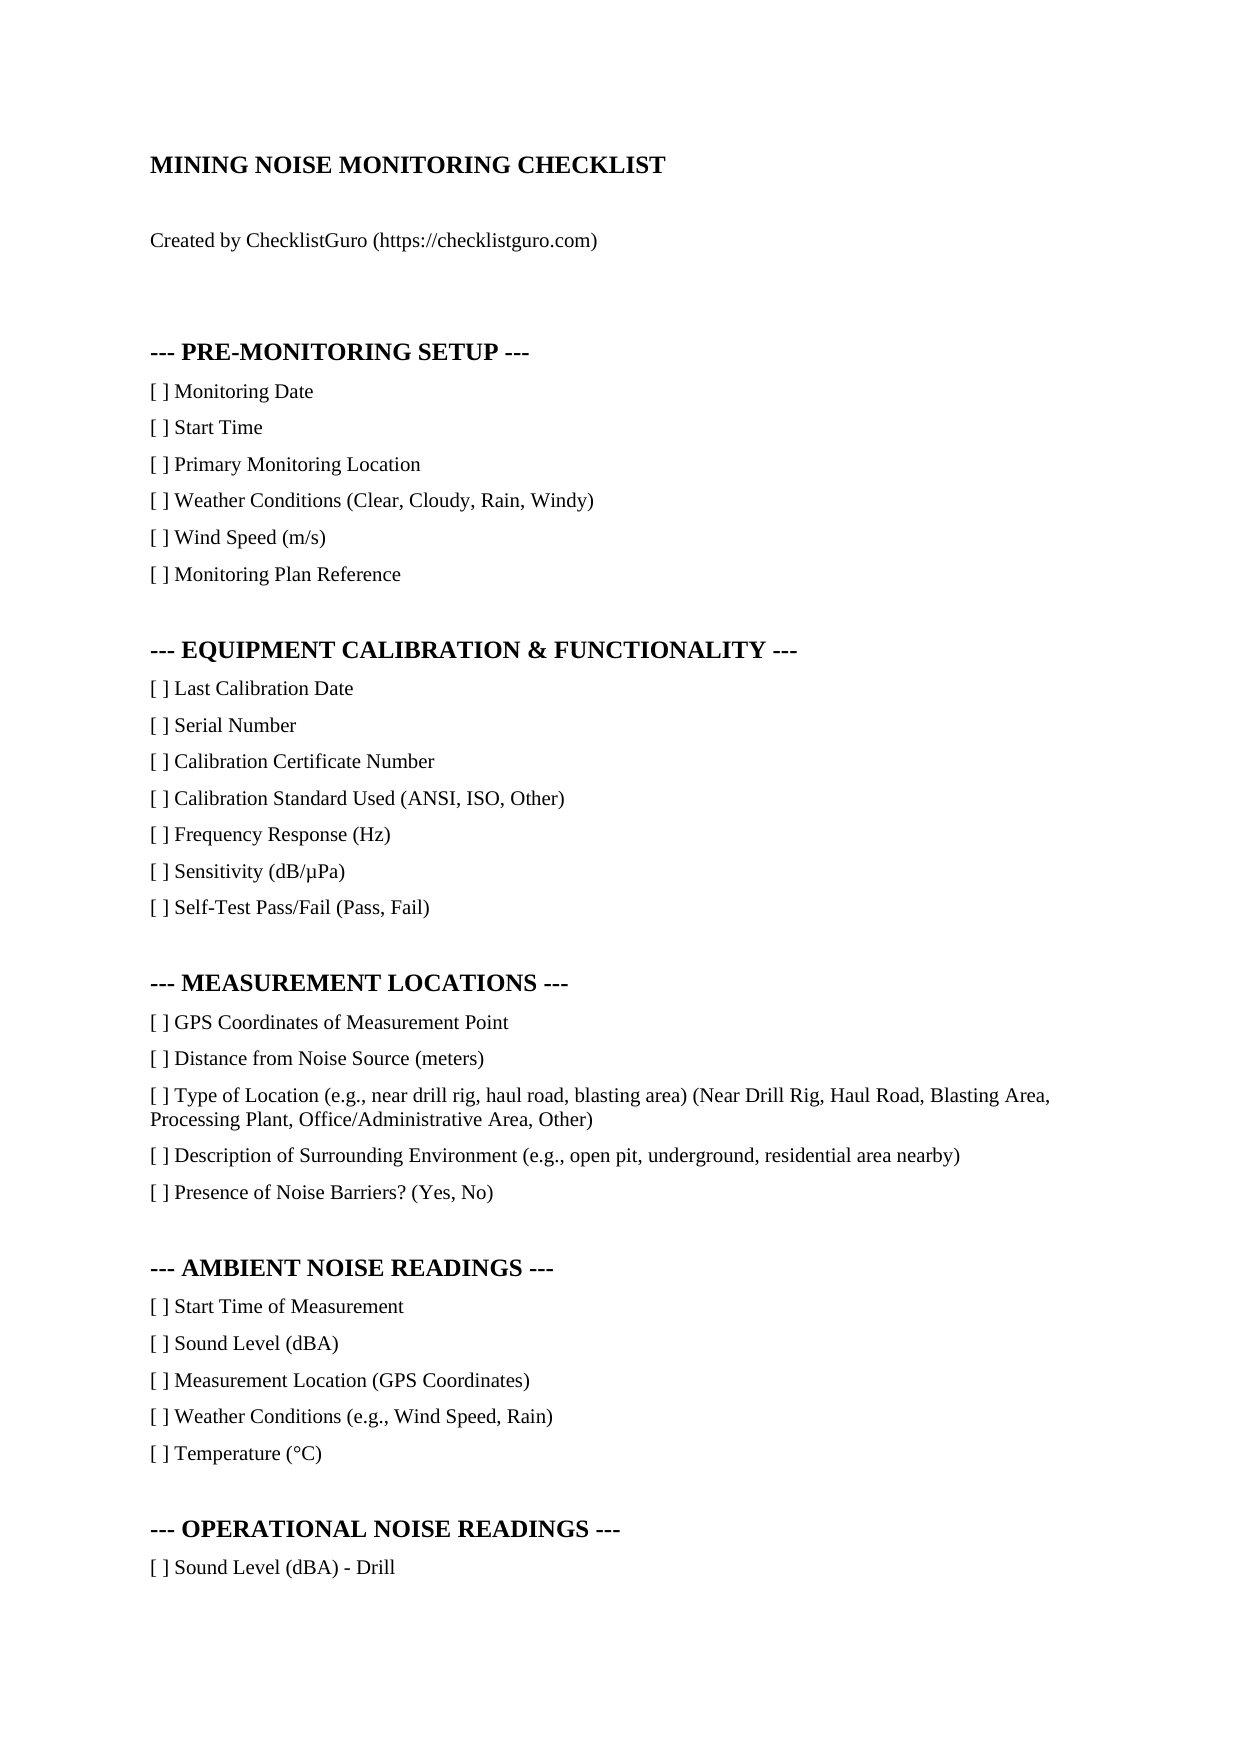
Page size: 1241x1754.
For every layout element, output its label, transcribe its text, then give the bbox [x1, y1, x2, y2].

text [ ] Last Calibration Date [150, 676, 1090, 700]
text [ ] Measurement Location (GPS Coordinates) [150, 1367, 1090, 1392]
text [ ] Type of Location (e.g., near drill rig, haul road, blasting area) (Near Drill Rig, Haul Road, Blasting Area, Processing Plant, Office/Administrative Area, Other) [150, 1083, 1090, 1131]
text [ ] Sound Level (dBA) - Drill [150, 1555, 1090, 1579]
text --- EQUIPMENT CALIBRATION & FUNCTIONALITY --- [150, 635, 1090, 663]
text [ ] Primary Monitoring Location [150, 452, 1090, 476]
text MINING NOISE MONITORING CHECKLIST [150, 150, 1090, 179]
text [ ] Monitoring Date [150, 379, 1090, 403]
text --- PRE-MONITORING SETUP --- [150, 337, 1090, 366]
text --- MEASUREMENT LOCATIONS --- [150, 968, 1090, 997]
text Created by ChecklistGuro (https://checklistguro.com) [150, 228, 1090, 252]
text [ ] Description of Surrounding Environment (e.g., open pit, underground, residential area nearby) [150, 1143, 1090, 1167]
text [ ] Wind Speed (m/s) [150, 525, 1090, 549]
text [ ] Weather Conditions (e.g., Wind Speed, Rain) [150, 1404, 1090, 1428]
text --- AMBIENT NOISE READINGS --- [150, 1253, 1090, 1282]
text [ ] Presence of Noise Barriers? (Yes, No) [150, 1180, 1090, 1204]
text [ ] Start Time [150, 415, 1090, 439]
text [ ] Calibration Standard Used (ANSI, ISO, Other) [150, 786, 1090, 810]
text [ ] Sound Level (dBA) [150, 1331, 1090, 1355]
text [ ] GPS Coordinates of Measurement Point [150, 1010, 1090, 1034]
text [ ] Sensitivity (dB/µPa) [150, 859, 1090, 883]
text [ ] Calibration Certificate Number [150, 749, 1090, 773]
text [ ] Distance from Noise Source (meters) [150, 1046, 1090, 1070]
text --- OPERATIONAL NOISE READINGS --- [150, 1514, 1090, 1542]
text [ ] Start Time of Measurement [150, 1294, 1090, 1318]
text [ ] Temperature (°C) [150, 1441, 1090, 1465]
text [ ] Self-Test Pass/Fail (Pass, Fail) [150, 895, 1090, 919]
text [ ] Serial Number [150, 712, 1090, 737]
text [ ] Weather Conditions (Clear, Cloudy, Rain, Windy) [150, 488, 1090, 512]
text [ ] Monitoring Plan Reference [150, 562, 1090, 586]
text [ ] Frequency Response (Hz) [150, 822, 1090, 846]
